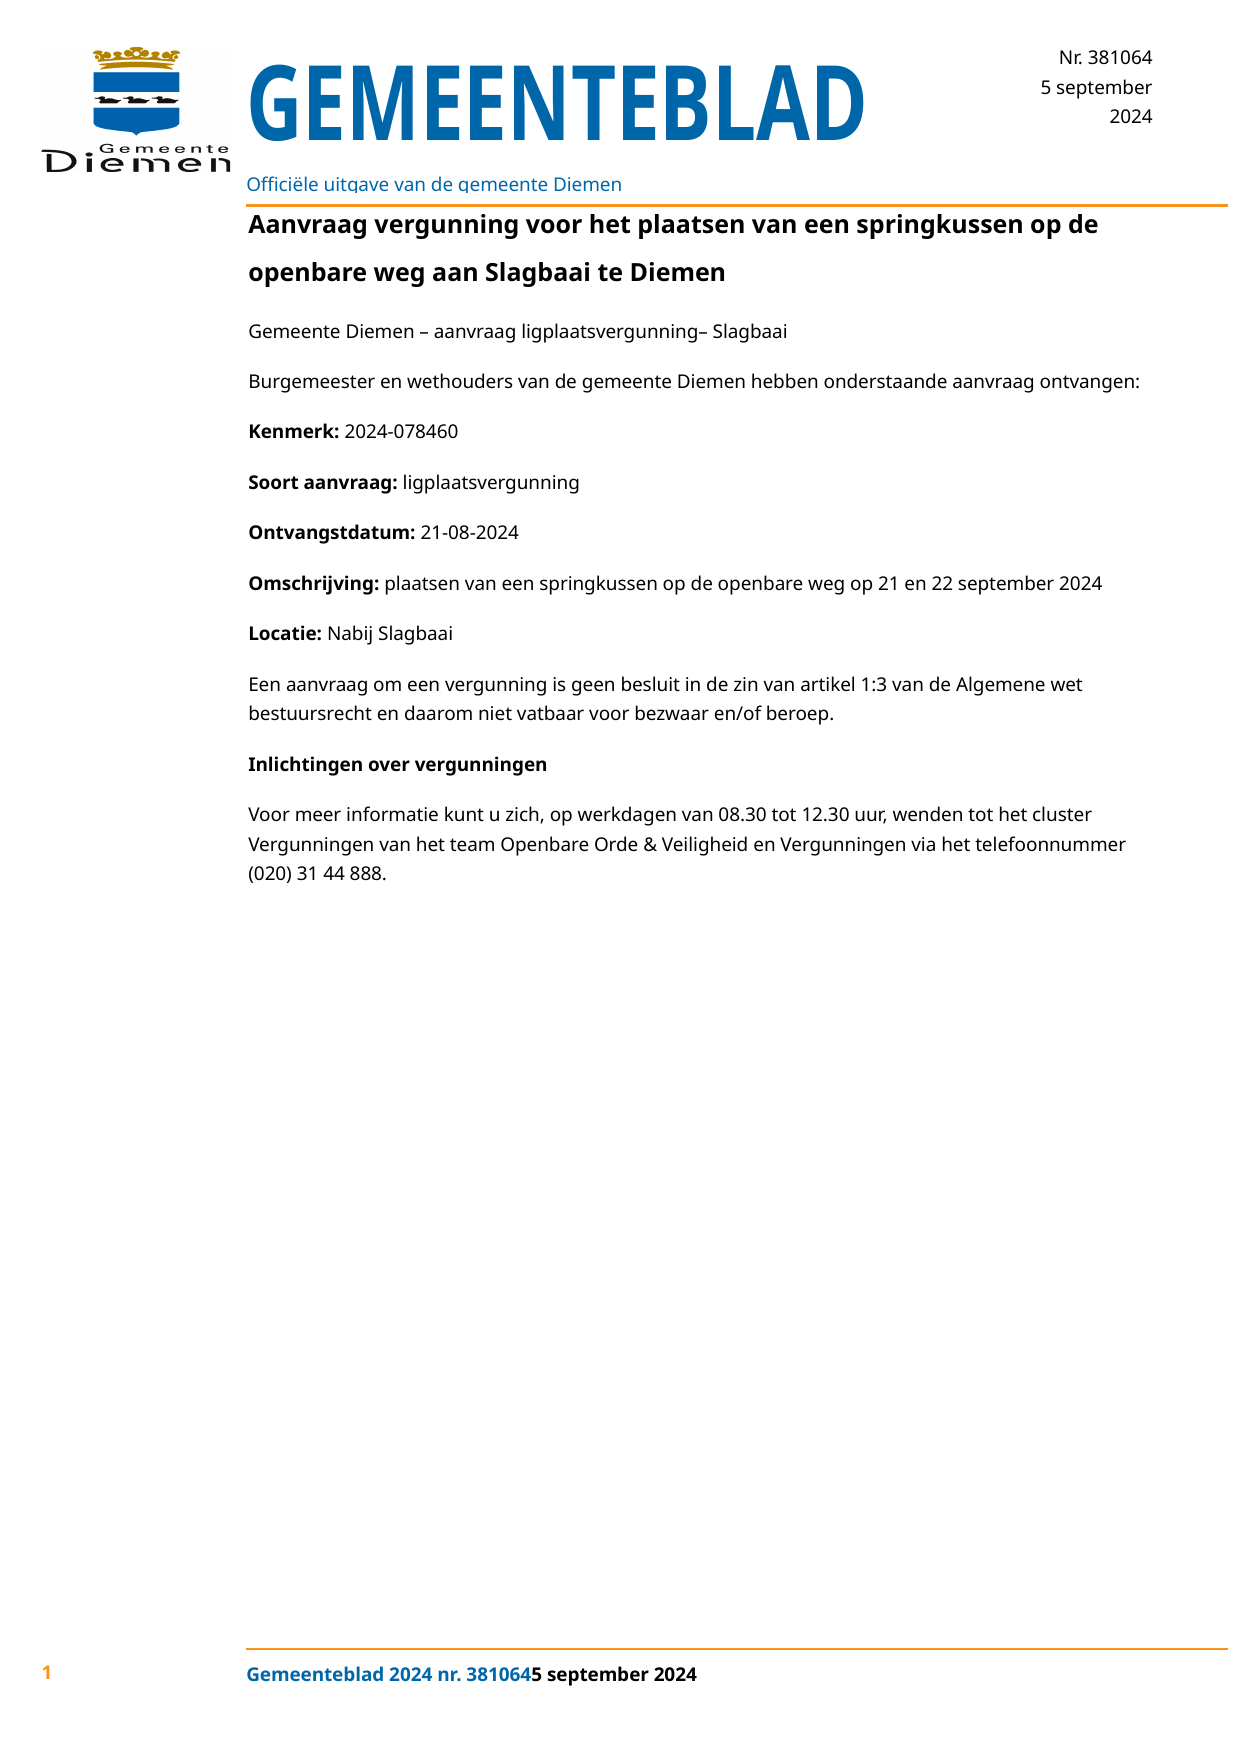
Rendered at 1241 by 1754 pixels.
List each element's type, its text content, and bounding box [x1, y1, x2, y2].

text Burgemeester en wethouders van de gemeente Diemen hebben onderstaande aanvraag ontvangen: [248, 368, 1152, 394]
picture [41, 47, 231, 172]
text Aanvraag vergunning voor het plaatsen van een springkussen op de openbare weg aan Slagbaai te Diemen [248, 207, 1152, 288]
text Een aanvraag om een vergunning is geen besluit in de zin van artikel 1:3 van de Algemene wet bestuursrecht en daarom niet vatbaar voor bezwaar en/of beroep. [248, 671, 1152, 726]
text Soort aanvraag: ligplaatsvergunning [248, 469, 1152, 495]
text Voor meer informatie kunt u zich, op werkdagen van 08.30 tot 12.30 uur, wenden tot het cluster Vergunningen van het team Openbare Orde & Veiligheid en Vergunningen via het telefoonnummer (020) 31 44 888. [248, 801, 1152, 886]
text Inlichtingen over vergunningen [248, 751, 1152, 777]
text Gemeente Diemen – aanvraag ligplaatsvergunning– Slagbaai [248, 318, 1152, 344]
text Kenmerk: 2024-078460 [248, 419, 1152, 444]
text Omschrijving: plaatsen van een springkussen op de openbare weg op 21 en 22 september 2024 [248, 570, 1152, 596]
text Locatie: Nabij Slagbaai [248, 620, 1152, 646]
text Ontvangstdatum: 21-08-2024 [248, 519, 1152, 545]
